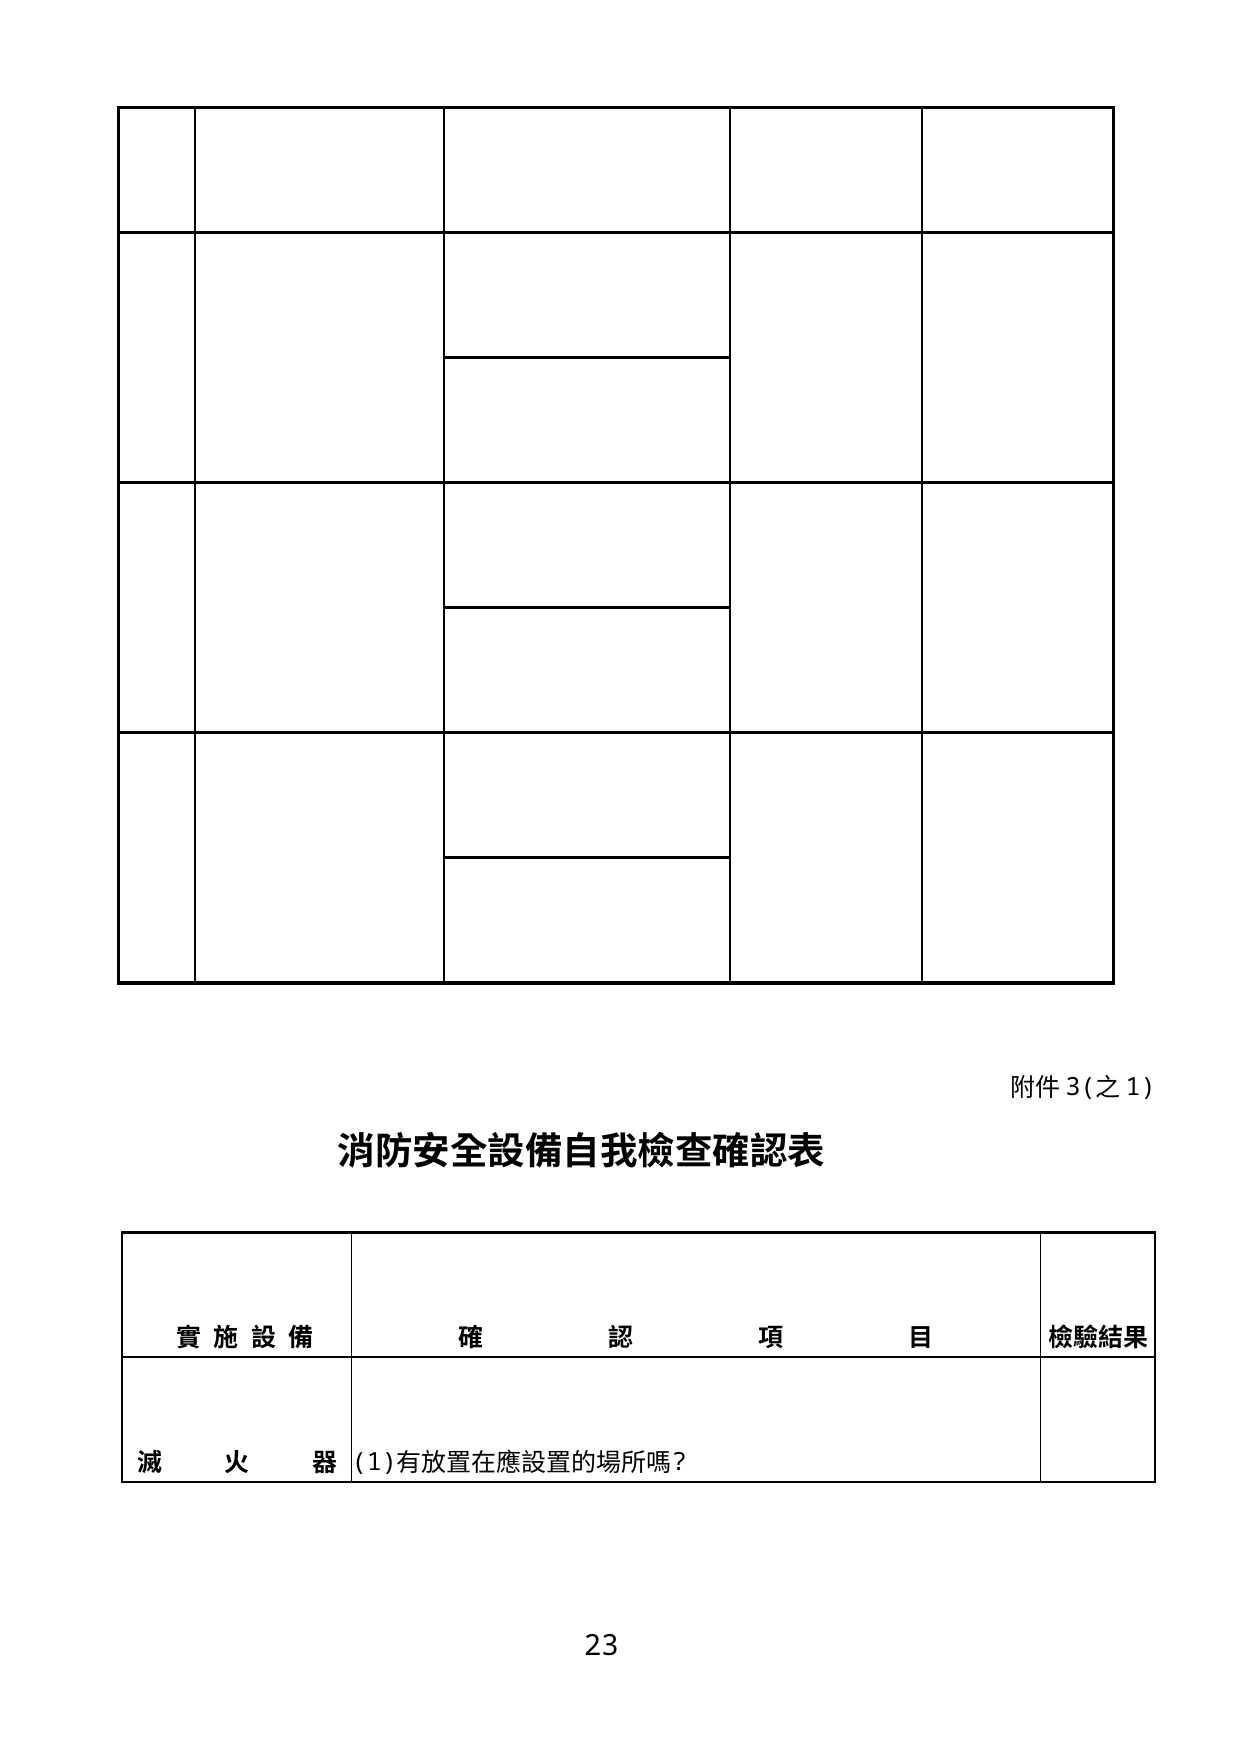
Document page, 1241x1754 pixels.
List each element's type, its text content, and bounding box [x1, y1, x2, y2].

table_cell [1040, 1106, 1155, 1169]
table_cell (1)有放置在應設置的場所嗎? [352, 1358, 1040, 1481]
table_cell [731, 734, 921, 981]
table_cell [1115, 231, 1155, 356]
table_cell [445, 734, 729, 856]
table_cell [118, 985, 122, 1106]
table_cell [196, 234, 443, 481]
table_cell [923, 234, 1112, 481]
table_cell [1155, 1169, 1159, 1231]
table_cell [445, 234, 729, 356]
table_cell 消防安全設備自我檢查確認表 [122, 1106, 1040, 1169]
table_cell 附件3(之1) [122, 981, 1155, 1106]
table_cell [731, 484, 921, 731]
table_cell 檢驗結果 [1041, 1234, 1154, 1356]
table_cell [1115, 731, 1155, 856]
table_cell [1115, 606, 1155, 731]
table_cell [1155, 106, 1159, 231]
table_cell [1155, 731, 1159, 856]
table_cell [196, 484, 443, 731]
table_cell [445, 359, 729, 481]
table_cell [1155, 356, 1159, 481]
table_cell [923, 484, 1112, 731]
table_cell [120, 734, 194, 981]
table_cell [923, 734, 1112, 981]
table_cell [122, 1169, 1155, 1231]
table_cell [1155, 981, 1159, 1106]
table_cell [923, 109, 1112, 231]
table_cell [118, 1169, 122, 1231]
table_cell [120, 109, 194, 231]
table_cell [1115, 356, 1155, 481]
table_cell [1155, 856, 1159, 981]
table_cell [120, 484, 194, 731]
table_cell 確 認 項 目 [352, 1234, 1040, 1356]
table_cell [1115, 106, 1155, 231]
table_cell [120, 234, 194, 481]
table_cell [445, 609, 729, 731]
table_cell [1041, 1358, 1154, 1481]
table_cell [445, 109, 729, 231]
table_cell [1155, 1106, 1159, 1169]
table_cell [1115, 856, 1155, 981]
table_cell [118, 1106, 122, 1169]
table_cell [731, 109, 921, 231]
table_cell [445, 859, 729, 981]
table_cell [1155, 606, 1159, 731]
table_cell 滅 火 器 [123, 1358, 351, 1481]
table_cell [1155, 481, 1159, 606]
table_cell 實 施 設 備 [123, 1234, 351, 1356]
table_cell [196, 109, 443, 231]
table_cell [1115, 481, 1155, 606]
table_cell [196, 734, 443, 981]
table_cell [1155, 231, 1159, 356]
table_cell [445, 484, 729, 606]
table_cell [731, 234, 921, 481]
